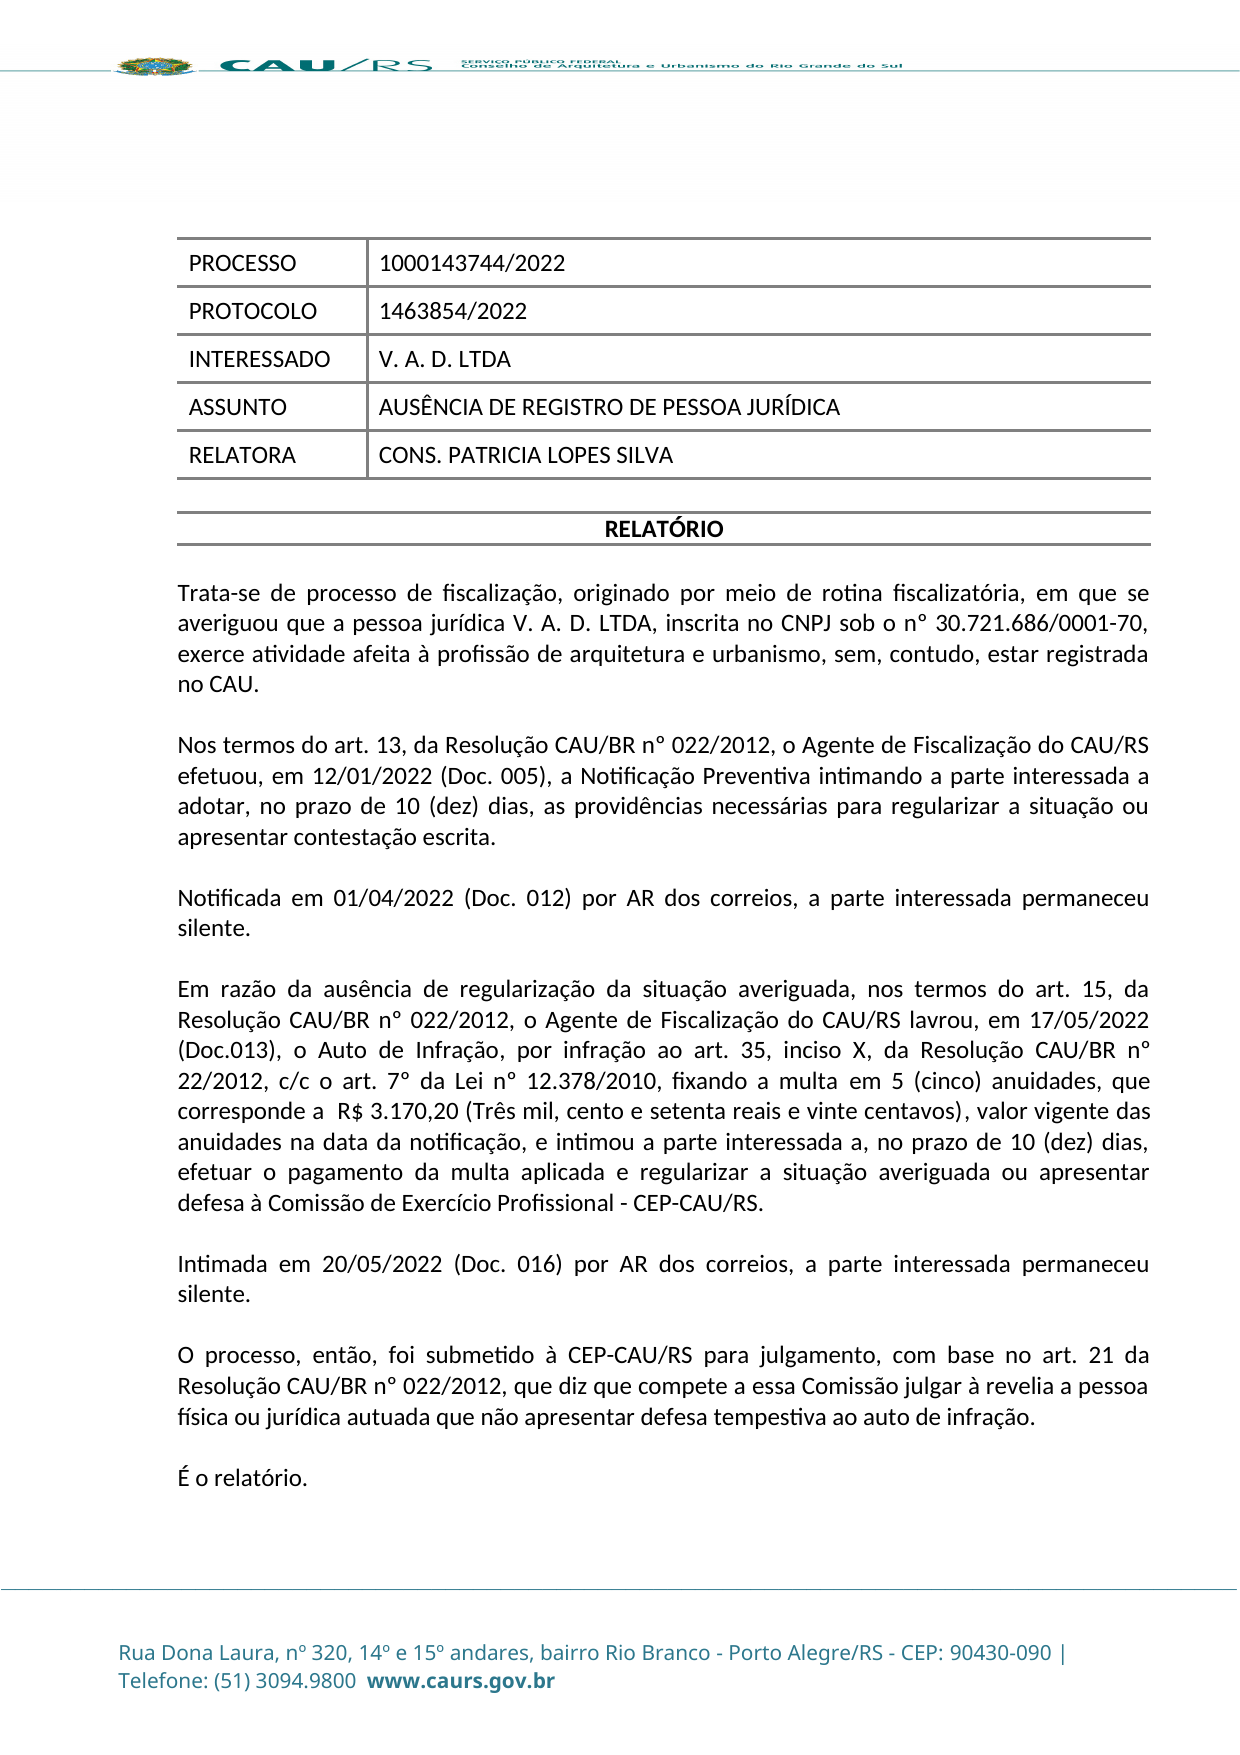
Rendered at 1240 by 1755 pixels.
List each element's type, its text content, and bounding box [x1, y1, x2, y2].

table_header 1000143744/2022 [369, 240, 1151, 285]
text Notificada em 01/04/2022 (Doc. 012) por AR dos correios, a parte interessada permaneceu silente. [177, 882, 1151, 943]
table_header PROCESSO [177, 240, 366, 285]
table_cell PROTOCOLO [177, 288, 366, 333]
table_header RELATÓRIO [177, 514, 1151, 543]
text Trata-se de processo de fiscalização, originado por meio de rotina fiscalizatória, em que se averiguou que a pessoa jurídica V. A. D. LTDA, inscrita no CNPJ sob o nº 30.721.686/0001-70, exerce atividade afeita à profissão de arquitetura e urbanismo, sem, contudo, estar registrada no CAU. [177, 577, 1151, 699]
text Intimada em 20/05/2022 (Doc. 016) por AR dos correios, a parte interessada permaneceu silente. [177, 1248, 1151, 1309]
text O processo, então, foi submetido à CEP-CAU/RS para julgamento, com base no art. 21 da Resolução CAU/BR nº 022/2012, que diz que compete a essa Comissão julgar à revelia a pessoa física ou jurídica autuada que não apresentar defesa tempestiva ao auto de infração. [177, 1340, 1151, 1431]
table_cell INTERESSADO [177, 336, 366, 381]
table_cell AUSÊNCIA DE REGISTRO DE PESSOA JURÍDICA [369, 384, 1151, 429]
text É o relatório. [177, 1462, 1151, 1492]
text Em razão da ausência de regularização da situação averiguada, nos termos do art. 15, da Resolução CAU/BR nº 022/2012, o Agente de Fiscalização do CAU/RS lavrou, em 17/05/2022 (Doc.013), o Auto de Infração, por infração ao art. 35, inciso X, da Resolução CAU/BR nº 22/2012, c/c o art. 7º da Lei nº 12.378/2010, fixando a multa em 5 (cinco) anuidades, que corresponde a R$ 3.170,20 (Três mil, cento e setenta reais e vinte centavos), valor vigente das anuidades na data da notificação, e intimou a parte interessada a, no prazo de 10 (dez) dias, efetuar o pagamento da multa aplicada e regularizar a situação averiguada ou apresentar defesa à Comissão de Exercício Profissional - CEP-CAU/RS. [177, 973, 1151, 1218]
table_cell V. A. D. LTDA [369, 336, 1151, 381]
text Nos termos do art. 13, da Resolução CAU/BR nº 022/2012, o Agente de Fiscalização do CAU/RS efetuou, em 12/01/2022 (Doc. 005), a Notificação Preventiva intimando a parte interessada a adotar, no prazo de 10 (dez) dias, as providências necessárias para regularizar a situação ou apresentar contestação escrita. [177, 729, 1151, 851]
table_cell 1463854/2022 [369, 288, 1151, 333]
table_cell RELATORA [177, 432, 366, 477]
table_cell CONS. PATRICIA LOPES SILVA [369, 432, 1151, 477]
table_cell ASSUNTO [177, 384, 366, 429]
